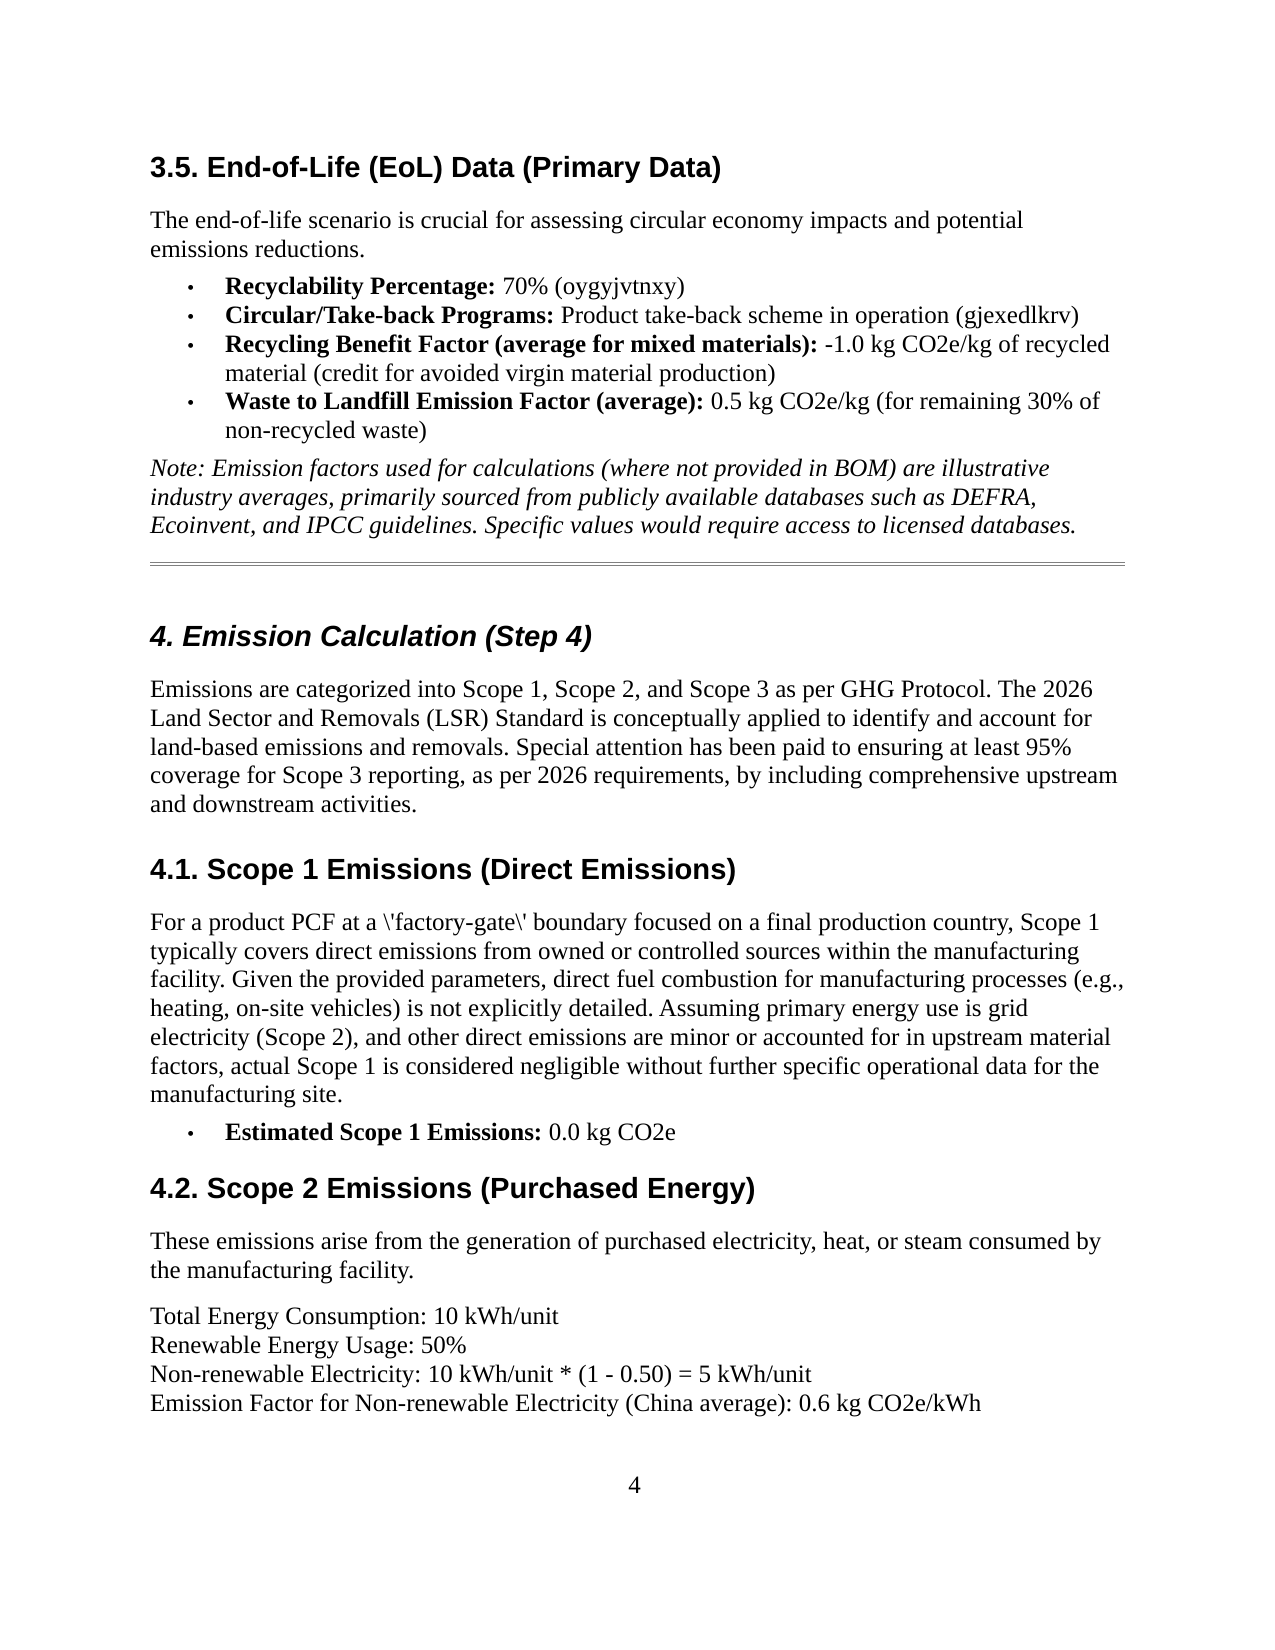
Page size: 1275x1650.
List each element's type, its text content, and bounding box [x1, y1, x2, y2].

text Total Energy Consumption: 10 kWh/unit Renewable Energy Usage: 50% Non-renewable Electricity: 10 kWh/unit * (1 - 0.50) = 5 kWh/unit Emission Factor for Non-renewable Electricity (China average): 0.6 kg CO2e/kWh [150, 1301, 1125, 1416]
text These emissions arise from the generation of purchased electricity, heat, or steam consumed by the manufacturing facility. [150, 1226, 1125, 1283]
list Recycling Benefit Factor (average for mixed materials): -1.0 kg CO2e/kg of recycled material (credit for avoided virgin material production) [187, 329, 1125, 386]
subtitle 3.5. End-of-Life (EoL) Data (Primary Data) [150, 150, 1125, 183]
list Estimated Scope 1 Emissions: 0.0 kg CO2e [187, 1117, 1125, 1146]
subtitle 4. Emission Calculation (Step 4) [150, 619, 1125, 653]
subtitle 4.2. Scope 2 Emissions (Purchased Energy) [150, 1171, 1125, 1204]
text Note: Emission factors used for calculations (where not provided in BOM) are illustrative industry averages, primarily sourced from publicly available databases such as DEFRA, Ecoinvent, and IPCC guidelines. Specific values would require access to licensed databases. [150, 453, 1125, 539]
list Recyclability Percentage: 70% (oygyjvtnxy) [187, 271, 1125, 300]
text For a product PCF at a \'factory-gate\' boundary focused on a final production country, Scope 1 typically covers direct emissions from owned or controlled sources within the manufacturing facility. Given the provided parameters, direct fuel combustion for manufacturing processes (e.g., heating, on-site vehicles) is not explicitly detailed. Assuming primary energy use is grid electricity (Scope 2), and other direct emissions are minor or accounted for in upstream material factors, actual Scope 1 is considered negligible without further specific operational data for the manufacturing site. [150, 907, 1125, 1108]
subtitle 4.1. Scope 1 Emissions (Direct Emissions) [150, 852, 1125, 886]
text The end-of-life scenario is crucial for assessing circular economy impacts and potential emissions reductions. [150, 205, 1125, 262]
list Circular/Take-back Programs: Product take-back scheme in operation (gjexedlkrv) [187, 300, 1125, 329]
list Waste to Landfill Emission Factor (average): 0.5 kg CO2e/kg (for remaining 30% of non-recycled waste) [187, 386, 1125, 444]
text Emissions are categorized into Scope 1, Scope 2, and Scope 3 as per GHG Protocol. The 2026 Land Sector and Removals (LSR) Standard is conceptually applied to identify and account for land-based emissions and removals. Special attention has been paid to ensuring at least 95% coverage for Scope 3 reporting, as per 2026 requirements, by including comprehensive upstream and downstream activities. [150, 674, 1125, 818]
